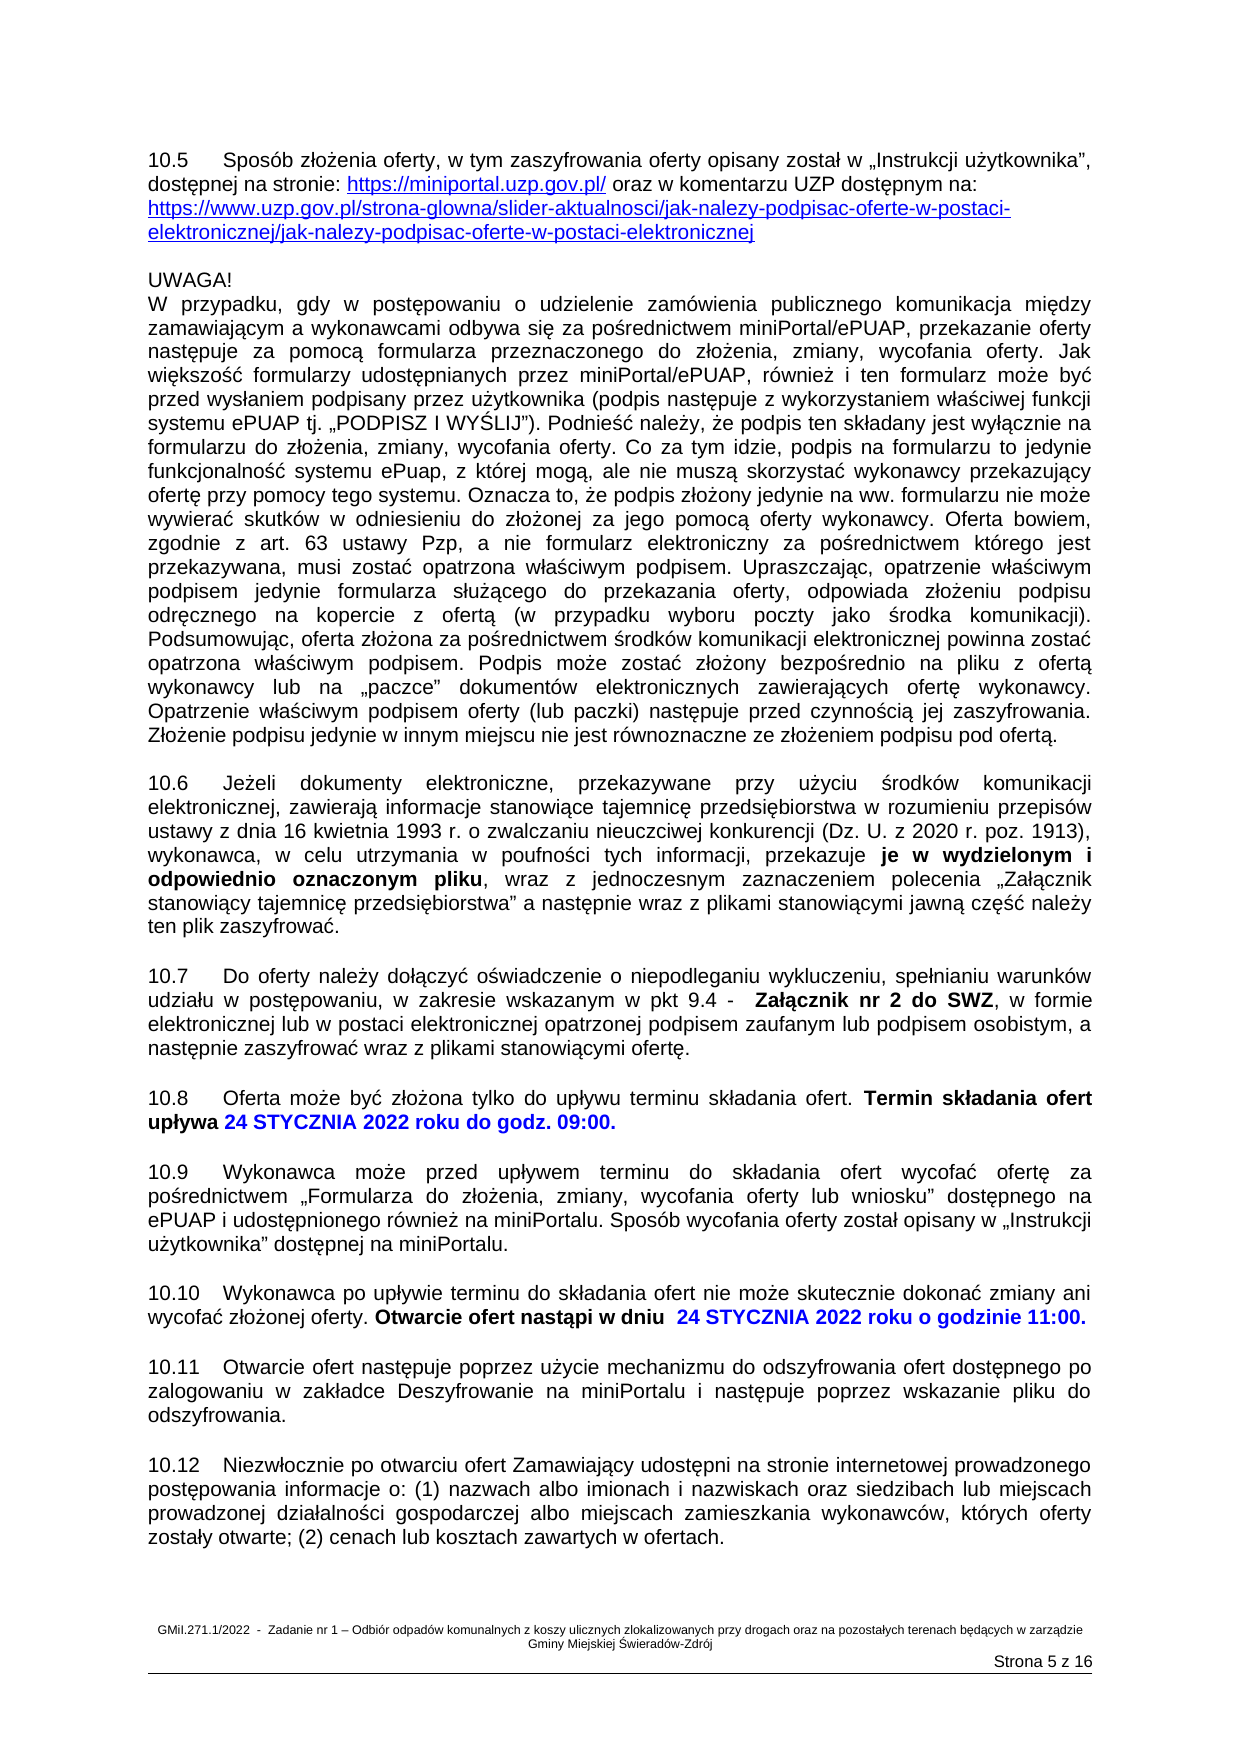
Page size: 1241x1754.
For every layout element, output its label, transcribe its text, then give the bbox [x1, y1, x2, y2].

list Jeżeli dokumenty elektroniczne, przekazywane przy użyciu środków komunikacji elektronicznej, zawierają informacje stanowiące tajemnicę przedsiębiorstwa w rozumieniu przepisów ustawy z dnia 16 kwietnia 1993 r. o zwalczaniu nieuczciwej konkurencji (Dz. U. z 2020 r. poz. 1913), wykonawca, w celu utrzymania w poufności tych informacji, przekazuje je w wydzielonym i odpowiednio oznaczonym pliku, wraz z jednoczesnym zaznaczeniem polecenia „Załącznik stanowiący tajemnicę przedsiębiorstwa” a następnie wraz z plikami stanowiącymi jawną część należy ten plik zaszyfrować. [148, 771, 1092, 938]
list https://www.uzp.gov.pl/strona-glowna/slider-aktualnosci/jak-nalezy-podpisac-oferte-w-postaci-elektronicznej/jak-nalezy-podpisac-oferte-w-postaci-elektronicznej [148, 196, 1092, 243]
text UWAGA! [148, 267, 1092, 291]
list Niezwłocznie po otwarciu ofert Zamawiający udostępni na stronie internetowej prowadzonego postępowania informacje o: (1) nazwach albo imionach i nazwiskach oraz siedzibach lub miejscach prowadzonej działalności gospodarczej albo miejscach zamieszkania wykonawców, których oferty zostały otwarte; (2) cenach lub kosztach zawartych w ofertach. [148, 1453, 1092, 1548]
list Otwarcie ofert następuje poprzez użycie mechanizmu do odszyfrowania ofert dostępnego po zalogowaniu w zakładce Deszyfrowanie na miniPortalu i następuje poprzez wskazanie pliku do odszyfrowania. [148, 1355, 1092, 1427]
text W przypadku, gdy w postępowaniu o udzielenie zamówienia publicznego komunikacja między zamawiającym a wykonawcami odbywa się za pośrednictwem miniPortal/ePUAP, przekazanie oferty następuje za pomocą formularza przeznaczonego do złożenia, zmiany, wycofania oferty. Jak większość formularzy udostępnianych przez miniPortal/ePUAP, również i ten formularz może być przed wysłaniem podpisany przez użytkownika (podpis następuje z wykorzystaniem właściwej funkcji systemu ePUAP tj. „PODPISZ I WYŚLIJ”). Podnieść należy, że podpis ten składany jest wyłącznie na formularzu do złożenia, zmiany, wycofania oferty. Co za tym idzie, podpis na formularzu to jedynie funkcjonalność systemu ePuap, z której mogą, ale nie muszą skorzystać wykonawcy przekazujący ofertę przy pomocy tego systemu. Oznacza to, że podpis złożony jedynie na ww. formularzu nie może wywierać skutków w odniesieniu do złożonej za jego pomocą oferty wykonawcy. Oferta bowiem, zgodnie z art. 63 ustawy Pzp, a nie formularz elektroniczny za pośrednictwem którego jest przekazywana, musi zostać opatrzona właściwym podpisem. Upraszczając, opatrzenie właściwym podpisem jedynie formularza służącego do przekazania oferty, odpowiada złożeniu podpisu odręcznego na kopercie z ofertą (w przypadku wyboru poczty jako środka komunikacji). Podsumowując, oferta złożona za pośrednictwem środków komunikacji elektronicznej powinna zostać opatrzona właściwym podpisem. Podpis może zostać złożony bezpośrednio na pliku z ofertą wykonawcy lub na „paczce” dokumentów elektronicznych zawierających ofertę wykonawcy. Opatrzenie właściwym podpisem oferty (lub paczki) następuje przed czynnością jej zaszyfrowania. Złożenie podpisu jedynie w innym miejscu nie jest równoznaczne ze złożeniem podpisu pod ofertą. [148, 291, 1092, 747]
list Wykonawca po upływie terminu do składania ofert nie może skutecznie dokonać zmiany ani wycofać złożonej oferty. Otwarcie ofert nastąpi w dniu 24 STYCZNIA 2022 roku o godzinie 11:00. [148, 1281, 1092, 1329]
list Oferta może być złożona tylko do upływu terminu składania ofert. Termin składania ofert upływa 24 STYCZNIA 2022 roku do godz. 09:00. [148, 1086, 1092, 1134]
list Do oferty należy dołączyć oświadczenie o niepodleganiu wykluczeniu, spełnianiu warunków udziału w postępowaniu, w zakresie wskazanym w pkt 9.4 - Załącznik nr 2 do SWZ, w formie elektronicznej lub w postaci elektronicznej opatrzonej podpisem zaufanym lub podpisem osobistym, a następnie zaszyfrować wraz z plikami stanowiącymi ofertę. [148, 964, 1092, 1060]
list Wykonawca może przed upływem terminu do składania ofert wycofać ofertę za pośrednictwem „Formularza do złożenia, zmiany, wycofania oferty lub wniosku” dostępnego na ePUAP i udostępnionego również na miniPortalu. Sposób wycofania oferty został opisany w „Instrukcji użytkownika” dostępnej na miniPortalu. [148, 1159, 1092, 1255]
list Sposób złożenia oferty, w tym zaszyfrowania oferty opisany został w „Instrukcji użytkownika”, dostępnej na stronie: https://miniportal.uzp.gov.pl/ oraz w komentarzu UZP dostępnym na: [148, 148, 1092, 196]
